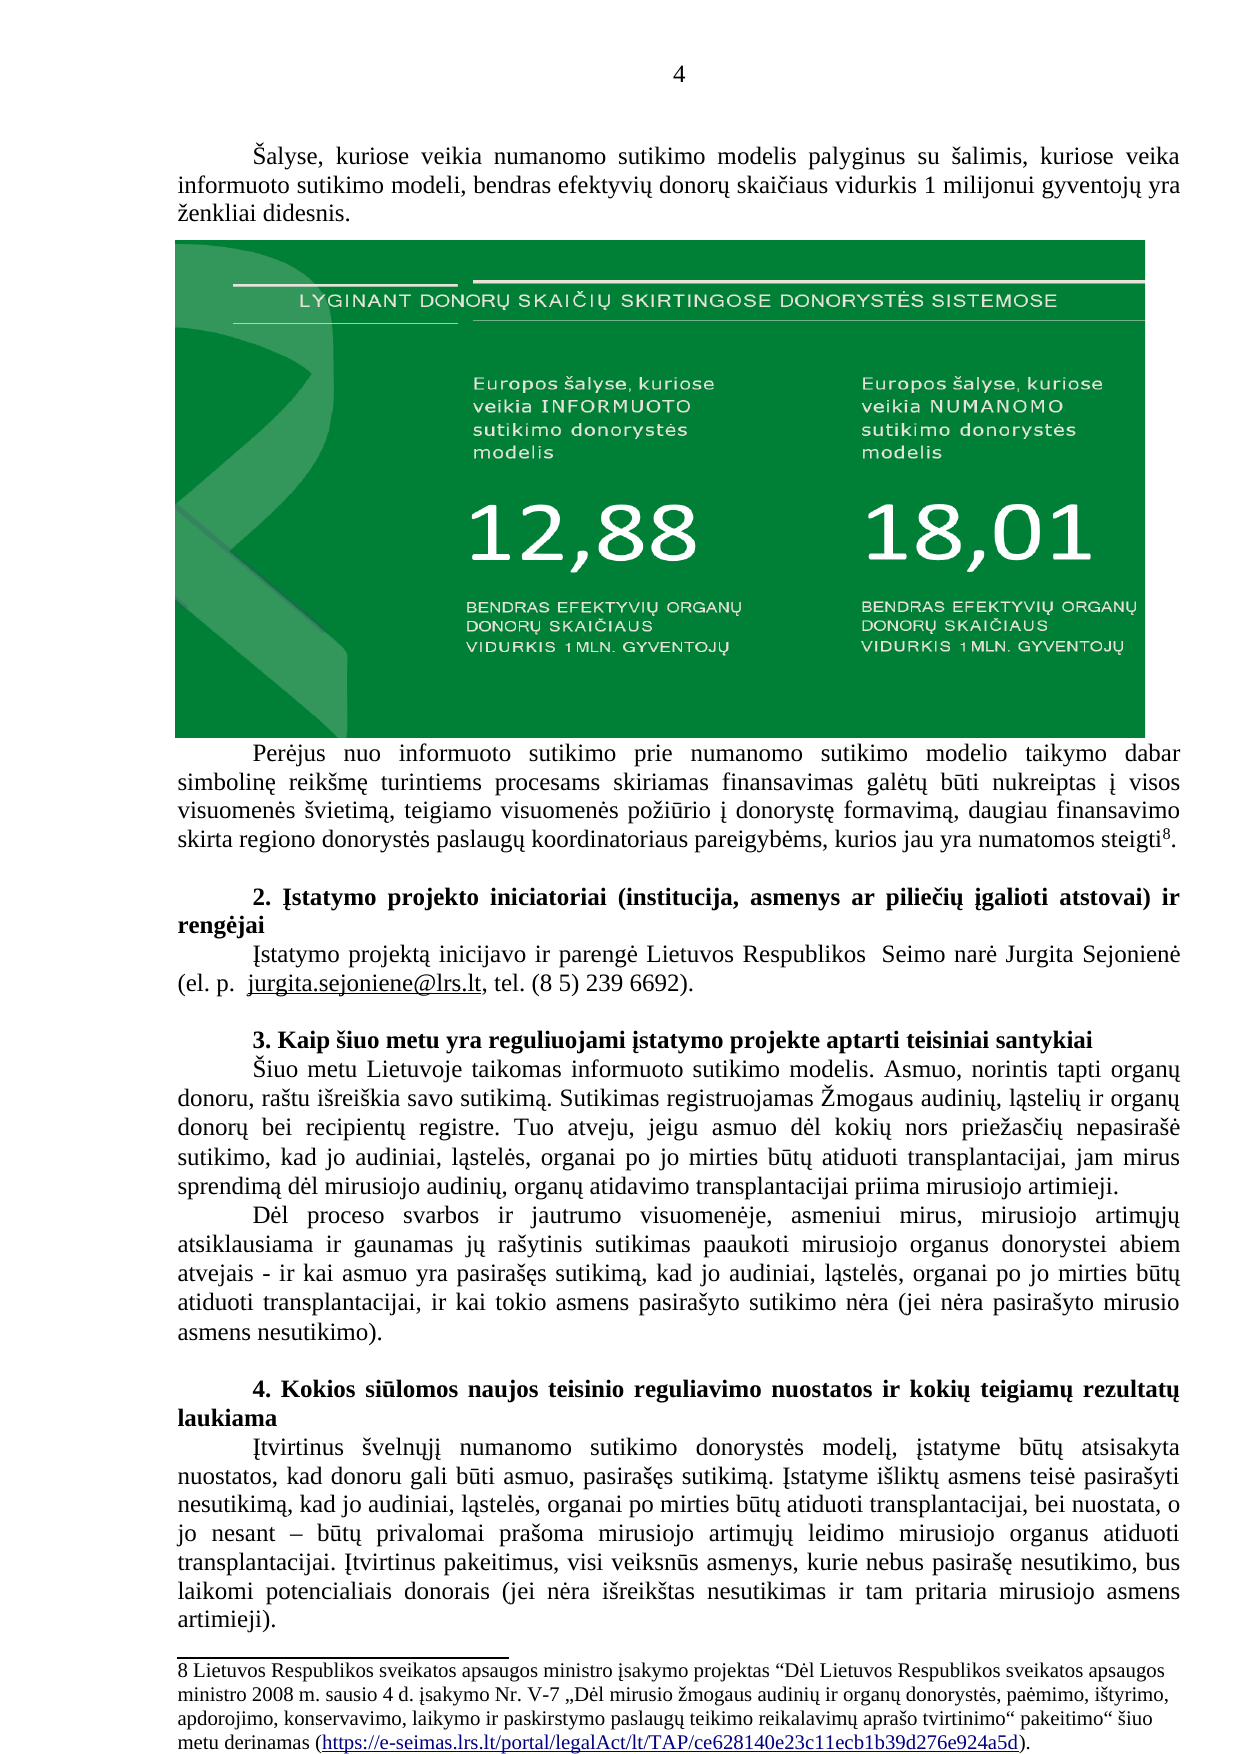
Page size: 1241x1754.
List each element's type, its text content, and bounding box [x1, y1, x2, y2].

text Perėjus nuo informuoto sutikimo prie numanomo sutikimo modelio taikymo dabar simbolinę reikšmę turintiems procesams skiriamas finansavimas galėtų būti nukreiptas į visos visuomenės švietimą, teigiamo visuomenės požiūrio į donorystę formavimą, daugiau finansavimo skirta regiono donorystės paslaugų koordinatoriaus pareigybėms, kurios jau yra numatomos steigti. [177, 240, 1181, 853]
text Įtvirtinus švelnųjį numanomo sutikimo donorystės modelį, įstatyme būtų atsisakyta nuostatos, kad donoru gali būti asmuo, pasirašęs sutikimą. Įstatyme išliktų asmens teisė pasirašyti nesutikimą, kad jo audiniai, ląstelės, organai po mirties būtų atiduoti transplantacijai, bei nuostata, o jo nesant – būtų privalomai prašoma mirusiojo artimųjų leidimo mirusiojo organus atiduoti transplantacijai. Įtvirtinus pakeitimus, visi veiksnūs asmenys, kurie nebus pasirašę nesutikimo, bus laikomi potencialiais donorais (jei nėra išreikštas nesutikimas ir tam pritaria mirusiojo asmens artimieji). [177, 1432, 1181, 1633]
text Šiuo metu Lietuvoje taikomas informuoto sutikimo modelis. Asmuo, norintis tapti organų donoru, raštu išreiškia savo sutikimą. Sutikimas registruojamas Žmogaus audinių, ląstelių ir organų donorų bei recipientų registre. Tuo atveju, jeigu asmuo dėl kokių nors priežasčių nepasirašė sutikimo, kad jo audiniai, ląstelės, organai po jo mirties būtų atiduoti transplantacijai, jam mirus sprendimą dėl mirusiojo audinių, organų atidavimo transplantacijai priima mirusiojo artimieji. [177, 1054, 1181, 1200]
text 3. Kaip šiuo metu yra reguliuojami įstatymo projekte aptarti teisiniai santykiai [177, 1025, 1181, 1054]
text 2. Įstatymo projekto iniciatoriai (institucija, asmenys ar piliečių įgalioti atstovai) ir rengėjai [177, 882, 1181, 939]
text Įstatymo projektą inicijavo ir parengė Lietuvos Respublikos Seimo narė Jurgita Sejonienė (el. p. jurgita.sejoniene@lrs.lt, tel. (8 5) 239 6692). [177, 939, 1181, 997]
text Lietuvos Respublikos sveikatos apsaugos ministro įsakymo projektas “Dėl Lietuvos Respublikos sveikatos apsaugos ministro 2008 m. sausio 4 d. įsakymo Nr. V-7 „Dėl mirusio žmogaus audinių ir organų donorystės, paėmimo, ištyrimo, apdorojimo, konservavimo, laikymo ir paskirstymo paslaugų teikimo reikalavimų aprašo tvirtinimo“ pakeitimo“ šiuo metu derinamas (https://e-seimas.lrs.lt/portal/legalAct/lt/TAP/ce628140e23c11ecb1b39d276e924a5d). [177, 1658, 1181, 1754]
text Dėl proceso svarbos ir jautrumo visuomenėje, asmeniui mirus, mirusiojo artimųjų atsiklausiama ir gaunamas jų rašytinis sutikimas paaukoti mirusiojo organus donorystei abiem atvejais - ir kai asmuo yra pasirašęs sutikimą, kad jo audiniai, ląstelės, organai po jo mirties būtų atiduoti transplantacijai, ir kai tokio asmens pasirašyto sutikimo nėra (jei nėra pasirašyto mirusio asmens nesutikimo). [177, 1200, 1181, 1346]
text 4. Kokios siūlomos naujos teisinio reguliavimo nuostatos ir kokių teigiamų rezultatų laukiama [177, 1374, 1181, 1432]
text Šalyse, kuriose veikia numanomo sutikimo modelis palyginus su šalimis, kuriose veika informuoto sutikimo modeli, bendras efektyvių donorų skaičiaus vidurkis 1 milijonui gyventojų yra ženkliai didesnis. [177, 141, 1181, 227]
